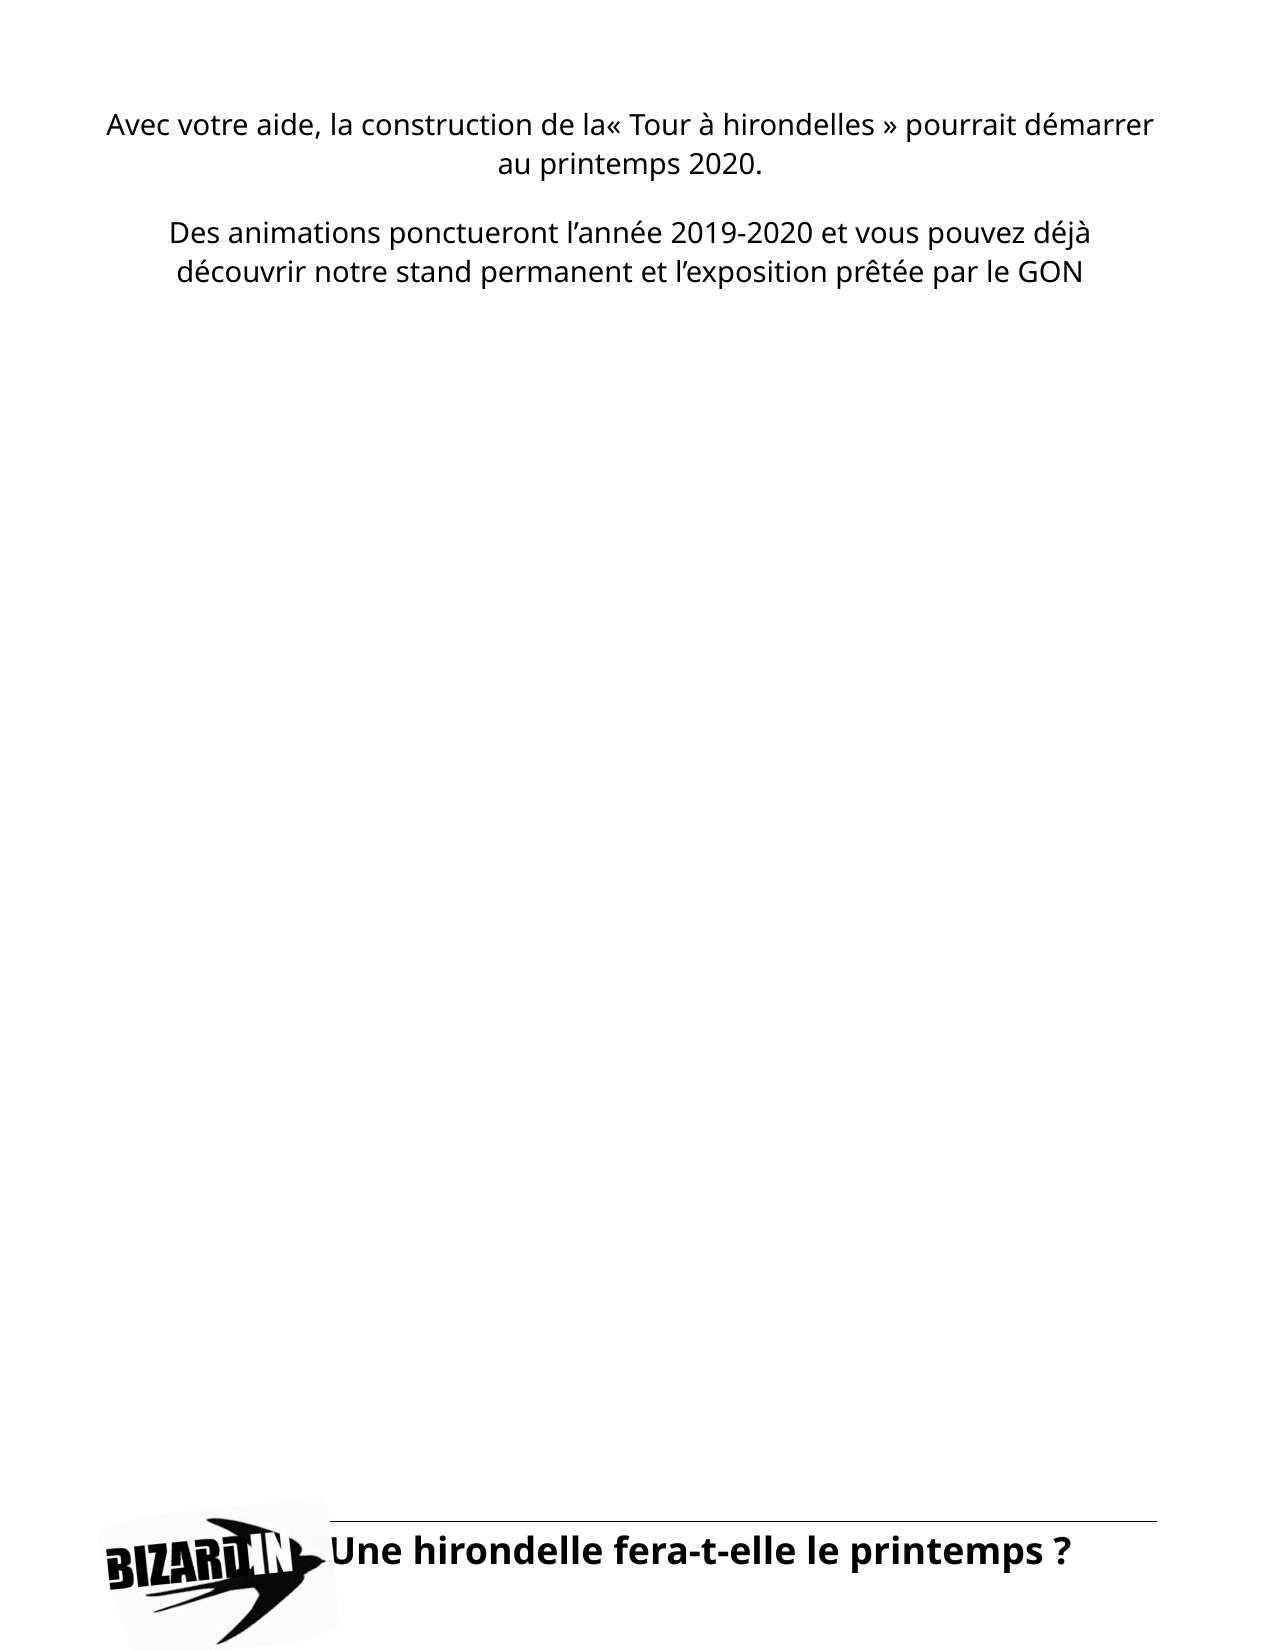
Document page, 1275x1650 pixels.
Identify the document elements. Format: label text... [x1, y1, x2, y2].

text Des animations ponctueront l’année 2019-2020 et vous pouvez déjà découvrir notre stand permanent et l’exposition prêtée par le GON [103, 212, 1157, 291]
text Avec votre aide, la construction de la« Tour à hirondelles » pourrait démarrer au printemps 2020. [103, 104, 1157, 183]
